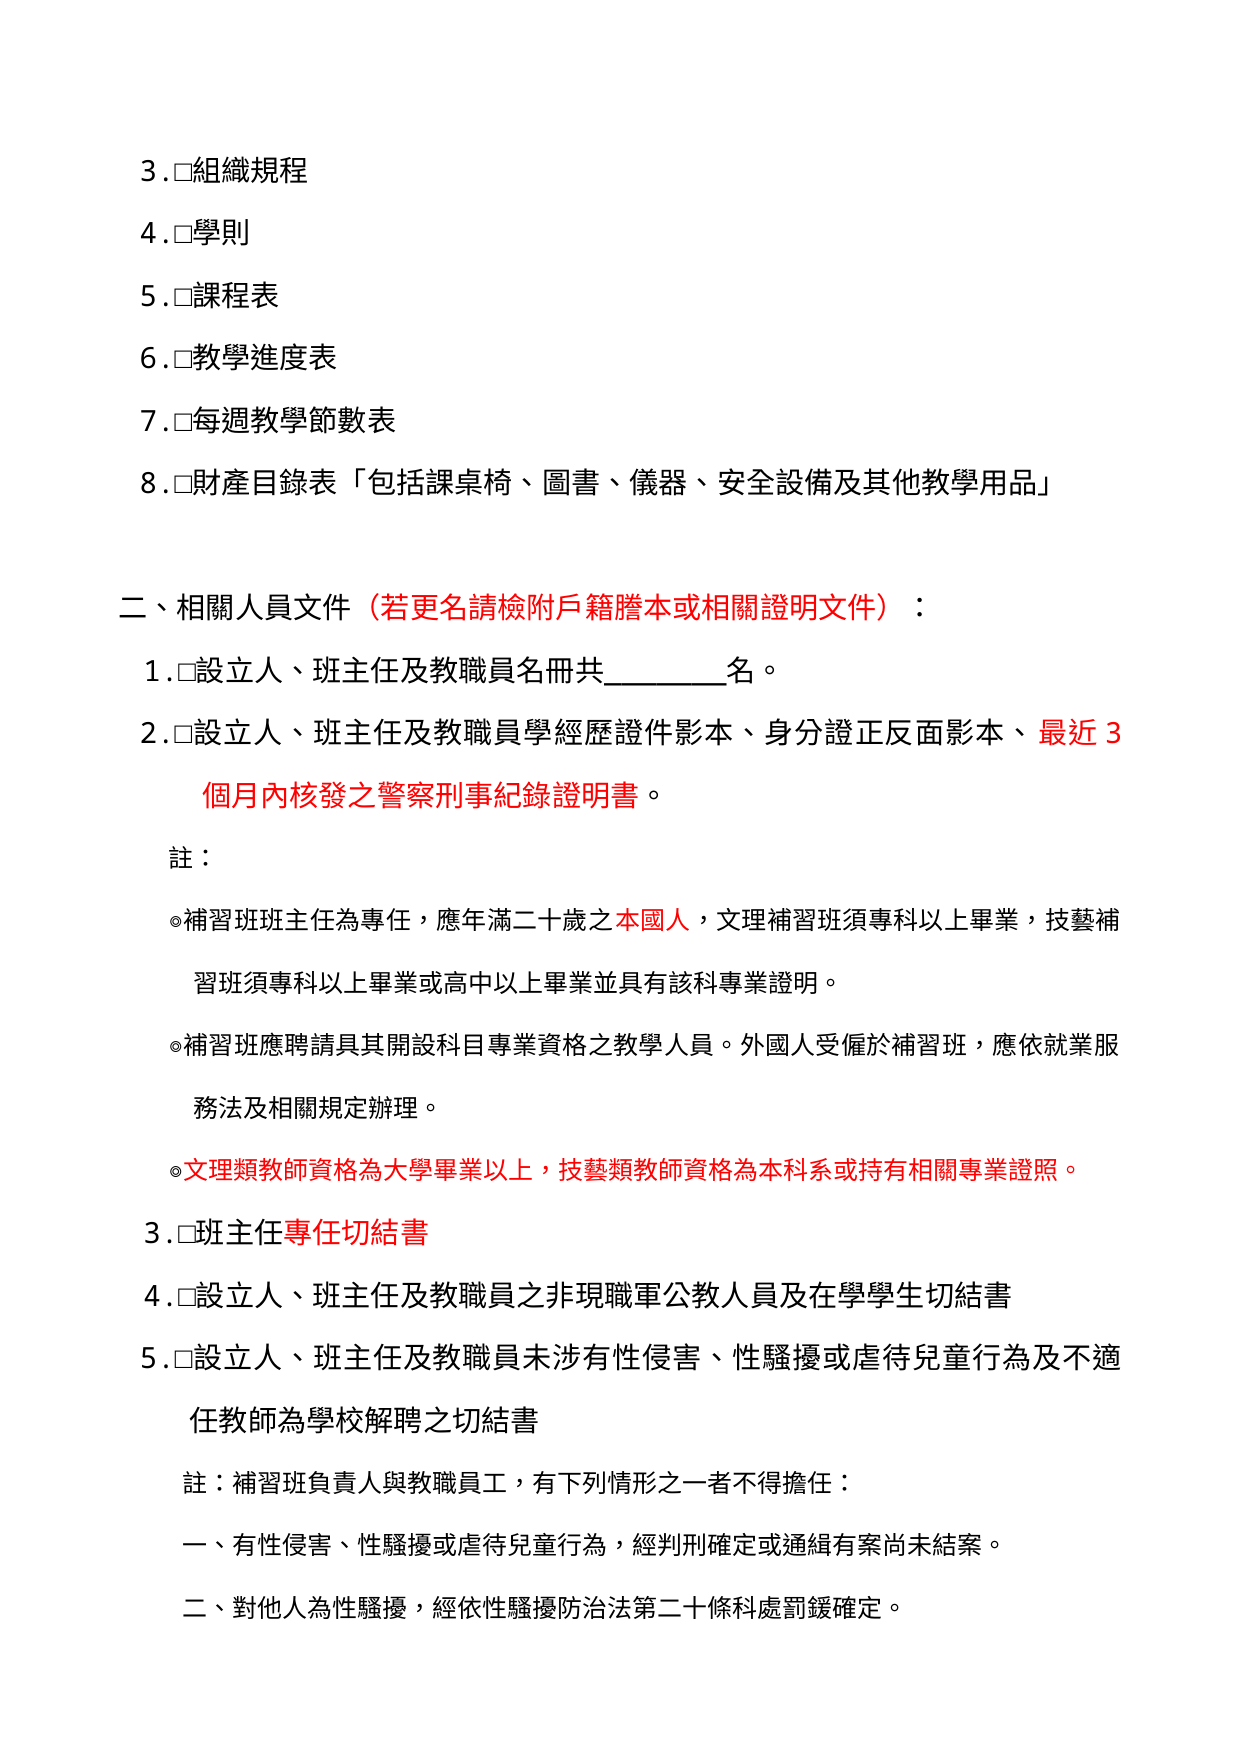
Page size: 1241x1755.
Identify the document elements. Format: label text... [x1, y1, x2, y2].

text 7.□每週教學節數表 [139, 377, 1122, 439]
text 5.□課程表 [139, 252, 1122, 314]
text 註： [168, 814, 1122, 877]
text ◎文理類教師資格為大學畢業以上，技藝類教師資格為本科系或持有相關專業證照。 [168, 1127, 1122, 1189]
text 4.□學則 [139, 189, 1122, 252]
text 3.□組織規程 [139, 127, 1122, 189]
text 5.□設立人、班主任及教職員未涉有性侵害、性騷擾或虐待兒童行為及不適任教師為學校解聘之切結書 [139, 1314, 1122, 1439]
text 6.□教學進度表 [139, 314, 1122, 377]
text 1.□設立人、班主任及教職員名冊共_______名。 [143, 627, 1122, 689]
text 二、相關人員文件（若更名請檢附戶籍謄本或相關證明文件）： [118, 564, 1122, 627]
text 一、有性侵害、性騷擾或虐待兒童行為，經判刑確定或通緝有案尚未結案。 [182, 1502, 1122, 1564]
text 8.□財產目錄表「包括課桌椅、圖書、儀器、安全設備及其他教學用品」 [139, 439, 1122, 502]
text 註：補習班負責人與教職員工，有下列情形之一者不得擔任： [182, 1439, 1122, 1502]
text 3.□班主任專任切結書 [143, 1189, 1122, 1252]
text ◎補習班應聘請具其開設科目專業資格之教學人員。外國人受僱於補習班，應依就業服務法及相關規定辦理。 [168, 1002, 1122, 1127]
text 二、對他人為性騷擾，經依性騷擾防治法第二十條科處罰鍰確定。 [182, 1564, 1122, 1627]
text ◎補習班班主任為專任，應年滿二十歲之本國人，文理補習班須專科以上畢業，技藝補習班須專科以上畢業或高中以上畢業並具有該科專業證明。 [168, 877, 1122, 1002]
text 4.□設立人、班主任及教職員之非現職軍公教人員及在學學生切結書 [143, 1252, 1122, 1314]
text 2.□設立人、班主任及教職員學經歷證件影本、身分證正反面影本、最近3個月內核發之警察刑事紀錄證明書。 [139, 689, 1122, 814]
